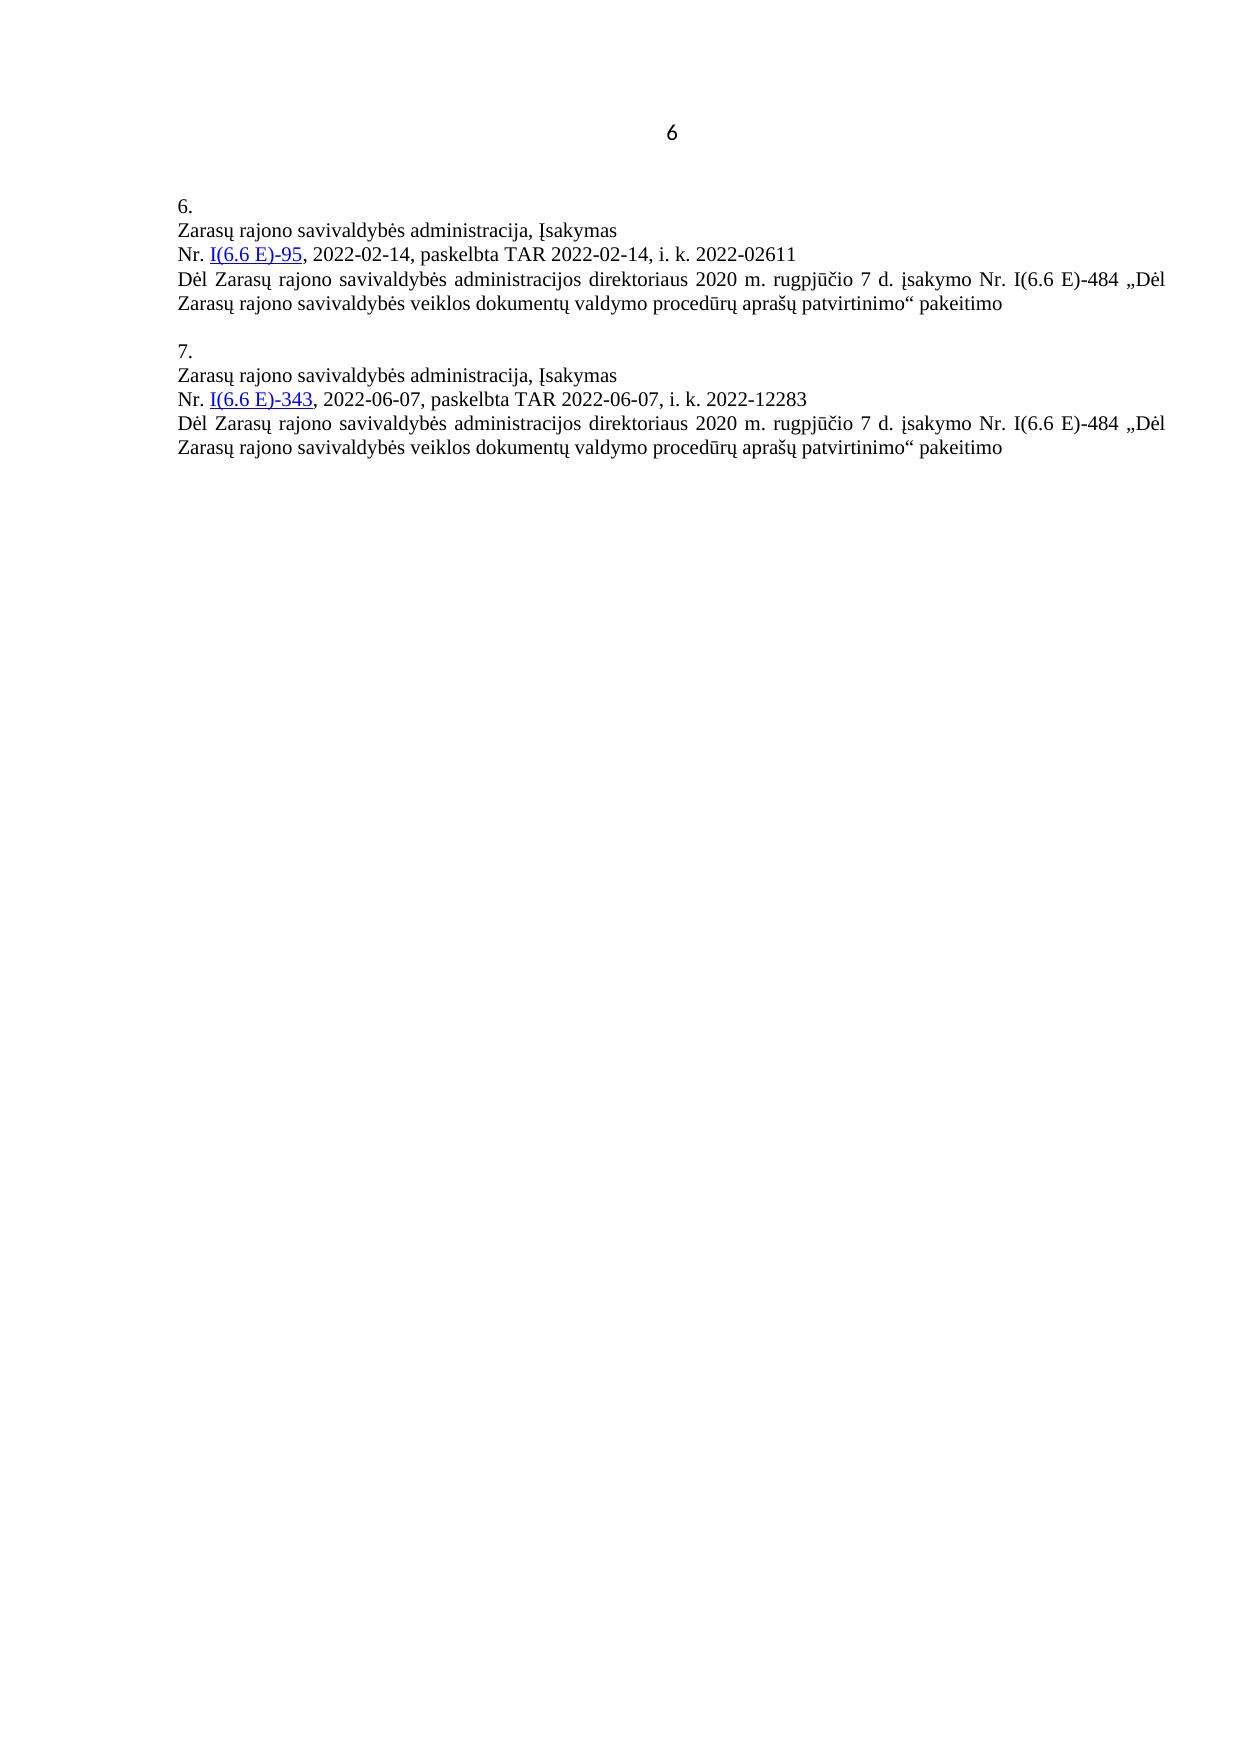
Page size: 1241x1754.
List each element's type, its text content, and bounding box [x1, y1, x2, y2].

text Zarasų rajono savivaldybės administracija, Įsakymas [177, 363, 1167, 387]
text 6. [177, 194, 1167, 218]
text Dėl Zarasų rajono savivaldybės administracijos direktoriaus 2020 m. rugpjūčio 7 d. įsakymo Nr. I(6.6 E)-484 „Dėl Zarasų rajono savivaldybės veiklos dokumentų valdymo procedūrų aprašų patvirtinimo“ pakeitimo [177, 266, 1167, 314]
text 7. [177, 339, 1167, 363]
text Nr. I(6.6 E)-95, 2022-02-14, paskelbta TAR 2022-02-14, i. k. 2022-02611 [177, 242, 1167, 266]
text Nr. I(6.6 E)-343, 2022-06-07, paskelbta TAR 2022-06-07, i. k. 2022-12283 [177, 387, 1167, 411]
text Zarasų rajono savivaldybės administracija, Įsakymas [177, 218, 1167, 242]
text Dėl Zarasų rajono savivaldybės administracijos direktoriaus 2020 m. rugpjūčio 7 d. įsakymo Nr. I(6.6 E)-484 „Dėl Zarasų rajono savivaldybės veiklos dokumentų valdymo procedūrų aprašų patvirtinimo“ pakeitimo [177, 411, 1167, 459]
